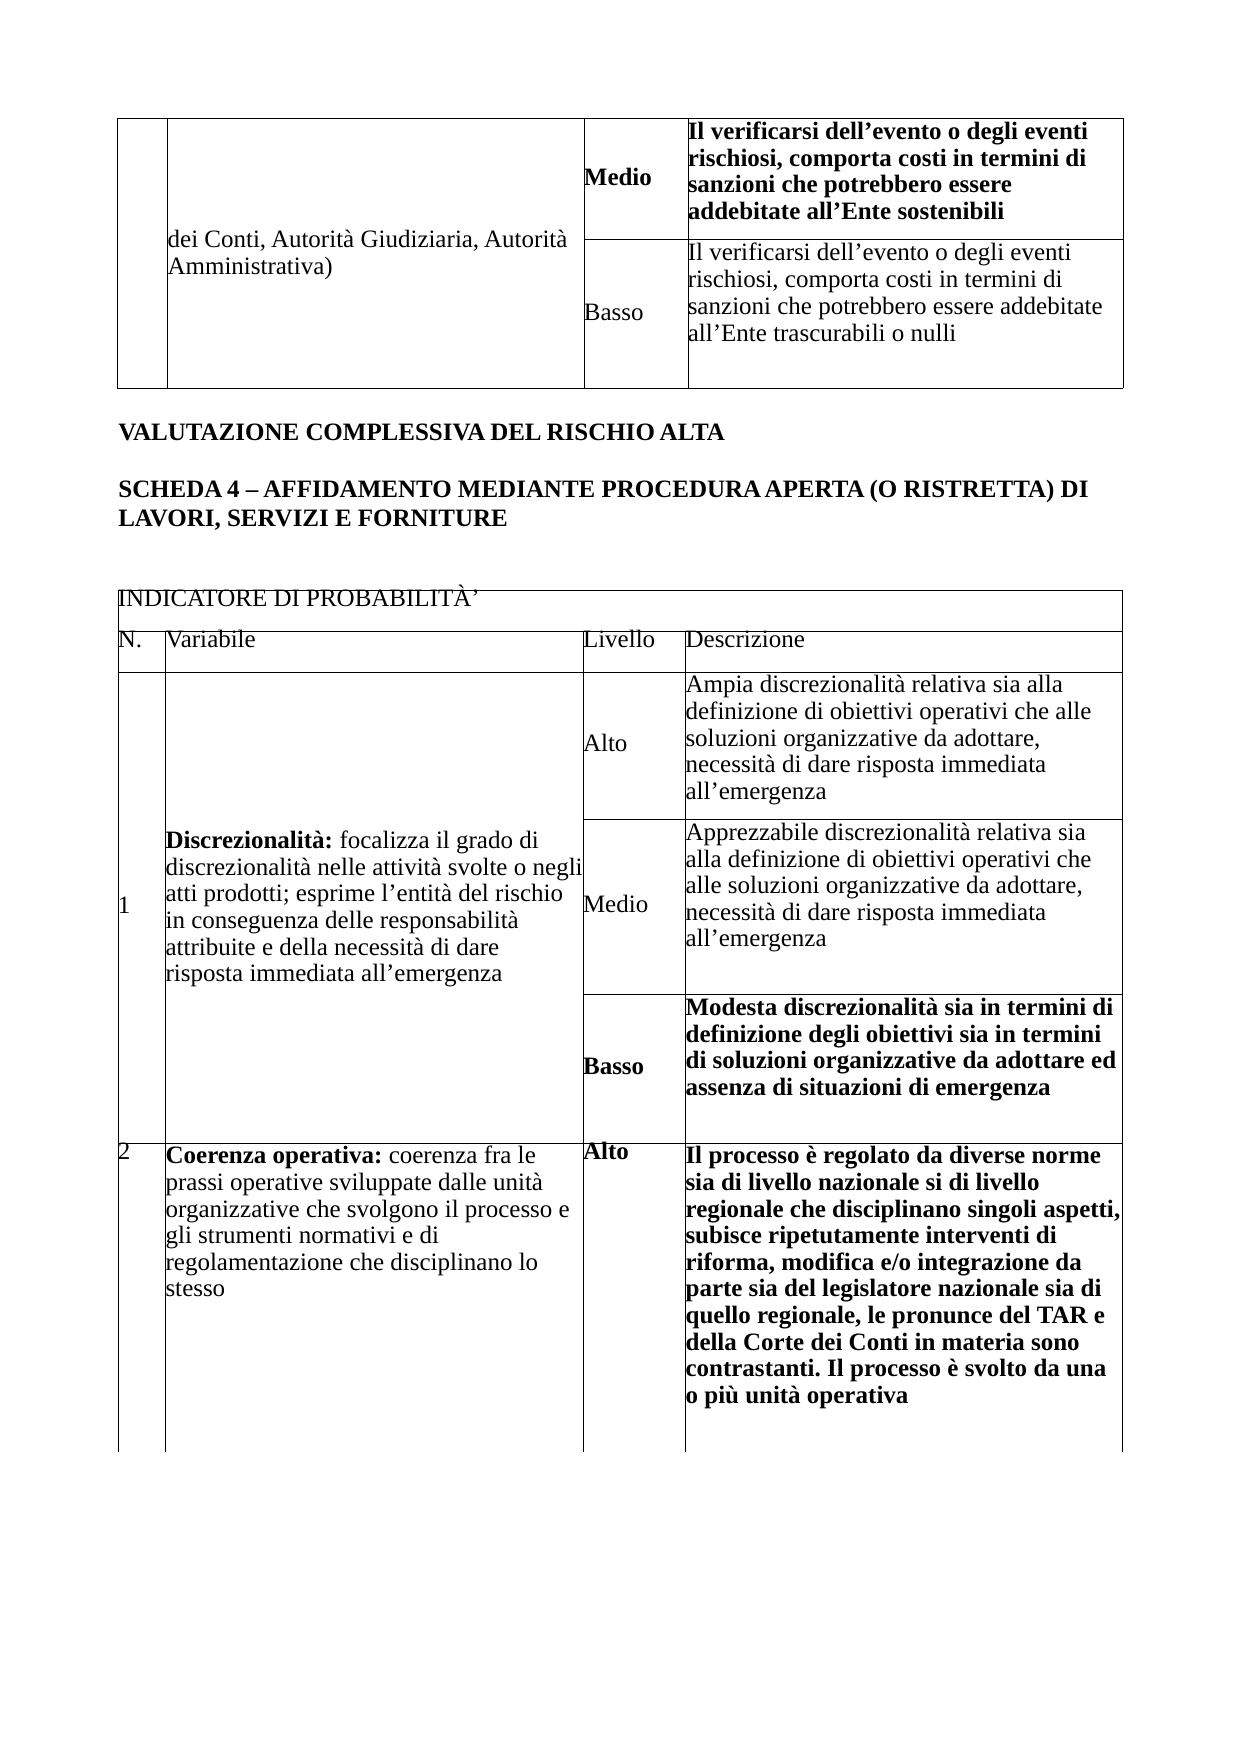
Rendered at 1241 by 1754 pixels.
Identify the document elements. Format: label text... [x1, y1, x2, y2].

table_cell Il verificarsi dell’evento o degli eventi rischiosi, comporta costi in termini di sanzioni che potrebbero essere addebitate all’Ente sostenibili [689, 224, 1123, 239]
table_cell 1 [119, 917, 165, 1143]
table_cell Medio [585, 189, 688, 239]
table_cell Basso [584, 995, 685, 1058]
table_cell Descrizione [686, 651, 1122, 672]
table_cell Il processo è regolato da diverse norme sia di livello nazionale si di livello regionale che disciplinano singoli aspetti, subisce ripetutamente interventi di riforma, modifica e/o integrazione da parte sia del legislatore nazionale sia di quello regionale, le pronunce del TAR e della Corte dei Conti in materia sono contrastanti. Il processo è svolto da una o più unità operativa [686, 1408, 1122, 1452]
table_cell Variabile [166, 651, 583, 672]
table_cell Alto [584, 673, 685, 735]
table_cell Coerenza operativa: coerenza fra le prassi operative sviluppate dalle unità organizzative che svolgono il processo e gli strumenti normativi e di regolamentazione che disciplinano lo stesso [166, 1302, 583, 1452]
table_cell Modesta discrezionalità sia in termini di definizione degli obiettivi sia in termini di soluzioni organizzative da adottare ed assenza di situazioni di emergenza [686, 1100, 1122, 1143]
table_cell Livello [584, 651, 685, 672]
table_cell Alto [584, 756, 685, 819]
table_cell Danno generato a seguito di irregolarità riscontrate da organismi interni di controllo (controlli interni, controllo di gestione, audit) o autorità esterne (Corte dei Conti, Autorità Giudiziaria, Autorità Amministrativa) [168, 280, 584, 388]
table_cell Basso [585, 324, 688, 388]
table_cell 2 [119, 1163, 165, 1452]
table_cell Danno generato a seguito di irregolarità riscontrate da organismi interni di controllo (controlli interni, controllo di gestione, audit) o autorità esterne (Corte dei Conti, Autorità Giudiziaria, Autorità Amministrativa) [168, 119, 584, 227]
table_cell Basso [585, 240, 688, 303]
table_cell 1 [119, 673, 165, 897]
table_cell Apprezzabile discrezionalità relativa sia alla definizione di obiettivi operativi che alle soluzioni organizzative da adottare, necessità di dare risposta immediata all’emergenza [686, 952, 1122, 994]
table_cell Medio [584, 917, 685, 994]
table_cell Alto [584, 1163, 685, 1452]
table_cell Ampia discrezionalità relativa sia alla definizione di obiettivi operativi che alle soluzioni organizzative da adottare, necessità di dare risposta immediata all’emergenza [686, 804, 1122, 819]
table_cell Medio [585, 119, 688, 168]
table_cell Discrezionalità: focalizza il grado di discrezionalità nelle attività svolte o negli atti prodotti; esprime l’entità del rischio in conseguenza delle responsabilità attribuite e della necessità di dare risposta immediata all’emergenza [166, 673, 583, 827]
table_cell Basso [584, 1079, 685, 1143]
table_cell Discrezionalità: focalizza il grado di discrezionalità nelle attività svolte o negli atti prodotti; esprime l’entità del rischio in conseguenza delle responsabilità attribuite e della necessità di dare risposta immediata all’emergenza [166, 987, 583, 1143]
table_cell Il verificarsi dell’evento o degli eventi rischiosi, comporta costi in termini di sanzioni che potrebbero essere addebitate all’Ente trascurabili o nulli [689, 347, 1123, 388]
table_cell Medio [584, 820, 685, 896]
table_cell 4 [118, 119, 167, 388]
table_cell N. [119, 651, 165, 672]
text SCHEDA 4 – AFFIDAMENTO MEDIANTE PROCEDURA APERTA (O RISTRETTA) DI LAVORI, SERVIZI E FORNITURE [118, 474, 1122, 532]
text VALUTAZIONE COMPLESSIVA DEL RISCHIO ALTA [118, 417, 1122, 446]
